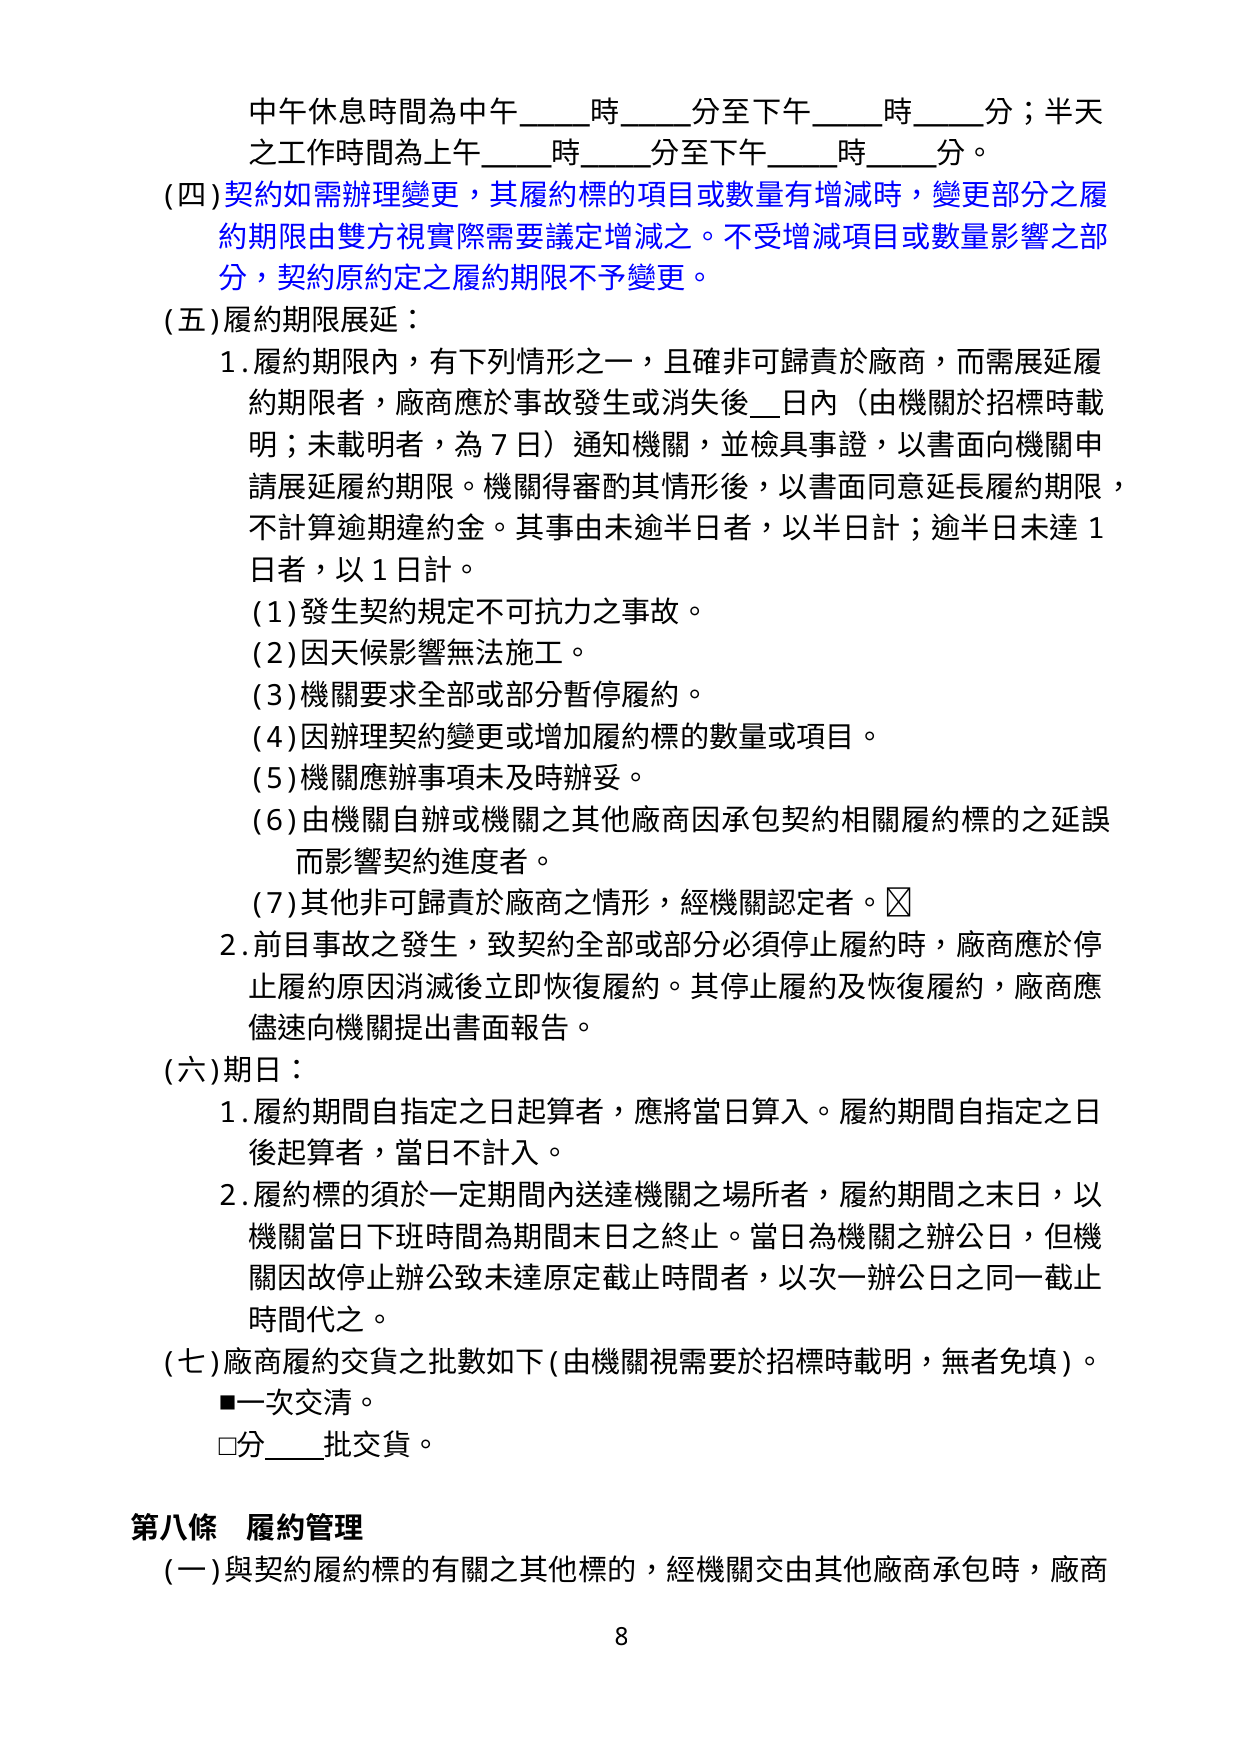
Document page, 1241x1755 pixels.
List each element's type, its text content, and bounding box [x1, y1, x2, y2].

text □前述期間全天之工作時間為上午___時___分至下午____時____分，中午休息時間為中午____時____分至下午____時____分；半天之工作時間為上午____時____分至下午____時____分。 [218, 89, 1104, 172]
text (四)契約如需辦理變更，其履約標的項目或數量有增減時，變更部分之履約期限由雙方視實際需要議定增減之。不受增減項目或數量影響之部分，契約原約定之履約期限不予變更。 [159, 172, 1110, 297]
text 第八條 履約管理 [130, 1505, 1110, 1547]
text ■一次交清。 [218, 1380, 1104, 1422]
text (3)機關要求全部或部分暫停履約。 [248, 672, 1110, 714]
text (一)與契約履約標的有關之其他標的，經機關交由其他廠商承包時，廠商 [159, 1547, 1110, 1589]
text 2.前目事故之發生，致契約全部或部分必須停止履約時，廠商應於停止履約原因消滅後立即恢復履約。其停止履約及恢復履約，廠商應儘速向機關提出書面報告。 [218, 922, 1104, 1047]
text (5)機關應辦事項未及時辦妥。 [248, 755, 1110, 797]
text (2)因天候影響無法施工。 [248, 630, 1110, 672]
text (七)廠商履約交貨之批數如下(由機關視需要於招標時載明，無者免填)。 [159, 1339, 1110, 1380]
text (4)因辦理契約變更或增加履約標的數量或項目。 [248, 714, 1110, 755]
text 1.履約期限內，有下列情形之一，且確非可歸責於廠商，而需展延履約期限者，廠商應於事故發生或消失後 日內（由機關於招標時載明；未載明者，為7日）通知機關，並檢具事證，以書面向機關申請展延履約期限。機關得審酌其情形後，以書面同意延長履約期限，不計算逾期違約金。其事由未逾半日者，以半日計；逾半日未達1日者，以1日計。 [218, 339, 1104, 589]
text 1.履約期間自指定之日起算者，應將當日算入。履約期間自指定之日後起算者，當日不計入。 [218, 1089, 1104, 1172]
text (六)期日： [159, 1047, 1110, 1089]
text (1)發生契約規定不可抗力之事故。 [248, 589, 1110, 630]
text □分 批交貨。 [218, 1422, 1104, 1464]
text (五)履約期限展延： [159, 297, 1110, 339]
text 2.履約標的須於一定期間內送達機關之場所者，履約期間之末日，以機關當日下班時間為期間末日之終止。當日為機關之辦公日，但機關因故停止辦公致未達原定截止時間者，以次一辦公日之同一截止時間代之。 [218, 1172, 1104, 1339]
text (7)其他非可歸責於廠商之情形，經機關認定者。 [248, 880, 1110, 922]
text (6)由機關自辦或機關之其他廠商因承包契約相關履約標的之延誤而影響契約進度者。 [248, 797, 1110, 880]
